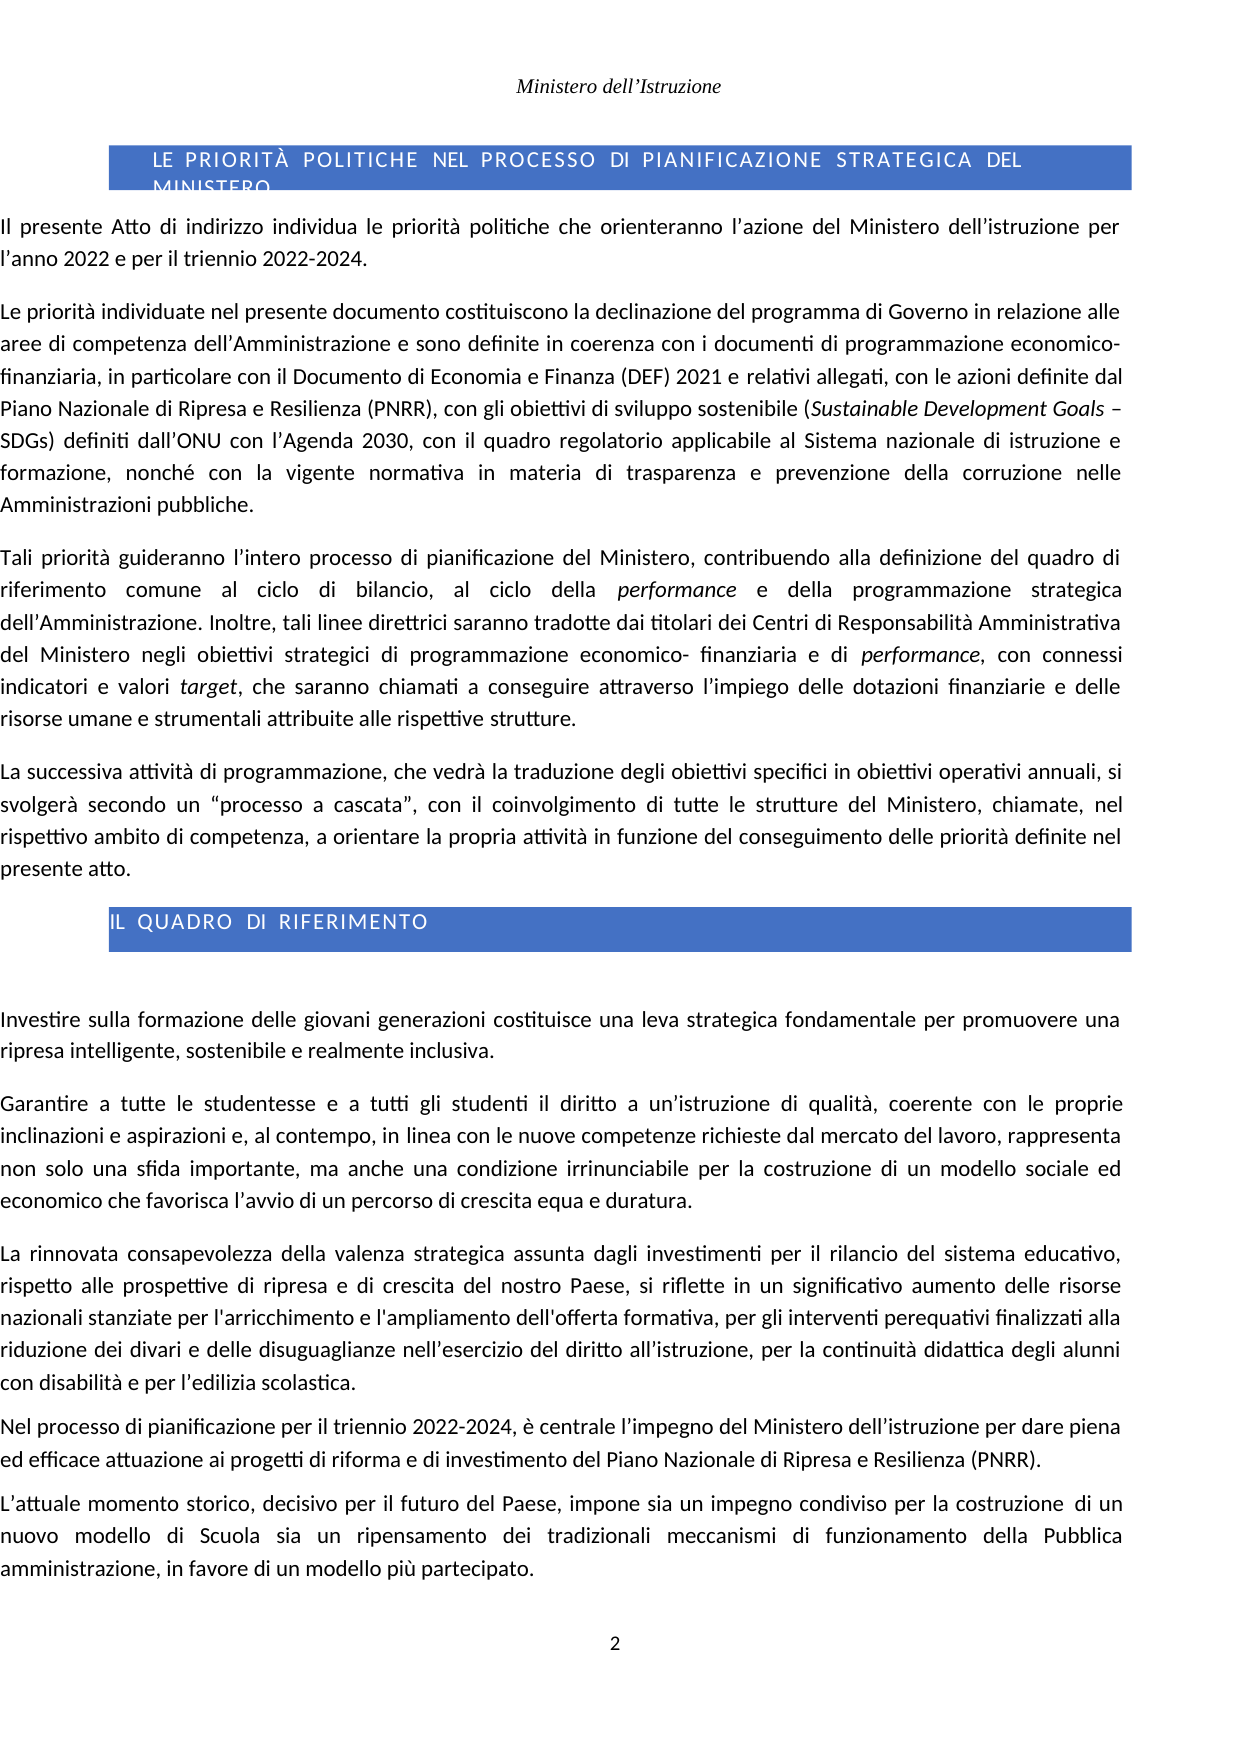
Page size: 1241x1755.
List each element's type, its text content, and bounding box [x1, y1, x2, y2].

text La successiva attività di programmazione, che vedrà la traduzione degli obiettivi specifici in obiettivi operativi annuali, si svolgerà secondo un “processo a cascata”, con il coinvolgimento di tutte le strutture del Ministero, chiamate, nel rispettivo ambito di competenza, a orientare la propria attività in funzione del conseguimento delle priorità definite nel presente atto. [0, 757, 1123, 882]
text Garantire a tutte le studentesse e a tutti gli studenti il diritto a un’istruzione di qualità, coerente con le proprie inclinazioni e aspirazioni e, al contempo, in linea con le nuove competenze richieste dal mercato del lavoro, rappresenta non solo una sfida importante, ma anche una condizione irrinunciabile per la costruzione di un modello sociale ed economico che favorisca l’avvio di un percorso di crescita equa e duratura. [0, 1089, 1123, 1214]
text Nel processo di pianificazione per il triennio 2022-2024, è centrale l’impegno del Ministero dell’istruzione per dare piena ed efficace attuazione ai progetti di riforma e di investimento del Piano Nazionale di Ripresa e Resilienza (PNRR). [0, 1412, 1123, 1473]
text Investire sulla formazione delle giovani generazioni costituisce una leva strategica fondamentale per promuovere una ripresa intelligente, sostenibile e realmente inclusiva. [0, 1005, 1122, 1064]
text Tali priorità guideranno l’intero processo di pianificazione del Ministero, contribuendo alla definizione del quadro di riferimento comune al ciclo di bilancio, al ciclo della performance e della programmazione strategica dell’Amministrazione. Inoltre, tali linee direttrici saranno tradotte dai titolari dei Centri di Responsabilità Amministrativa del Ministero negli obiettivi strategici di programmazione economico- finanziaria e di performance, con connessi indicatori e valori target, che saranno chiamati a conseguire attraverso l’impiego delle dotazioni finanziarie e delle risorse umane e strumentali attribuite alle rispettive strutture. [0, 543, 1123, 732]
text Il presente Atto di indirizzo individua le priorità politiche che orienteranno l’azione del Ministero dell’istruzione per l’anno 2022 e per il triennio 2022-2024. [0, 212, 1122, 272]
text La rinnovata consapevolezza della valenza strategica assunta dagli investimenti per il rilancio del sistema educativo, rispetto alle prospettive di ripresa e di crescita del nostro Paese, si riflette in un significativo aumento delle risorse nazionali stanziate per l'arricchimento e l'ampliamento dell'offerta formativa, per gli interventi perequativi finalizzati alla riduzione dei divari e delle disuguaglianze nell’esercizio del diritto all’istruzione, per la continuità didattica degli alunni con disabilità e per l’edilizia scolastica. [0, 1239, 1123, 1396]
text Le priorità individuate nel presente documento costituiscono la declinazione del programma di Governo in relazione alle aree di competenza dell’Amministrazione e sono definite in coerenza con i documenti di programmazione economico-finanziaria, in particolare con il Documento di Economia e Finanza (DEF) 2021 e relativi allegati, con le azioni definite dal Piano Nazionale di Ripresa e Resilienza (PNRR), con gli obiettivi di sviluppo sostenibile (Sustainable Development Goals – SDGs) definiti dall’ONU con l’Agenda 2030, con il quadro regolatorio applicabile al Sistema nazionale di istruzione e formazione, nonché con la vigente normativa in materia di trasparenza e prevenzione della corruzione nelle Amministrazioni pubbliche. [0, 297, 1123, 518]
text L’attuale momento storico, decisivo per il futuro del Paese, impone sia un impegno condiviso per la costruzione di un nuovo modello di Scuola sia un ripensamento dei tradizionali meccanismi di funzionamento della Pubblica amministrazione, in favore di un modello più partecipato. [0, 1489, 1123, 1582]
